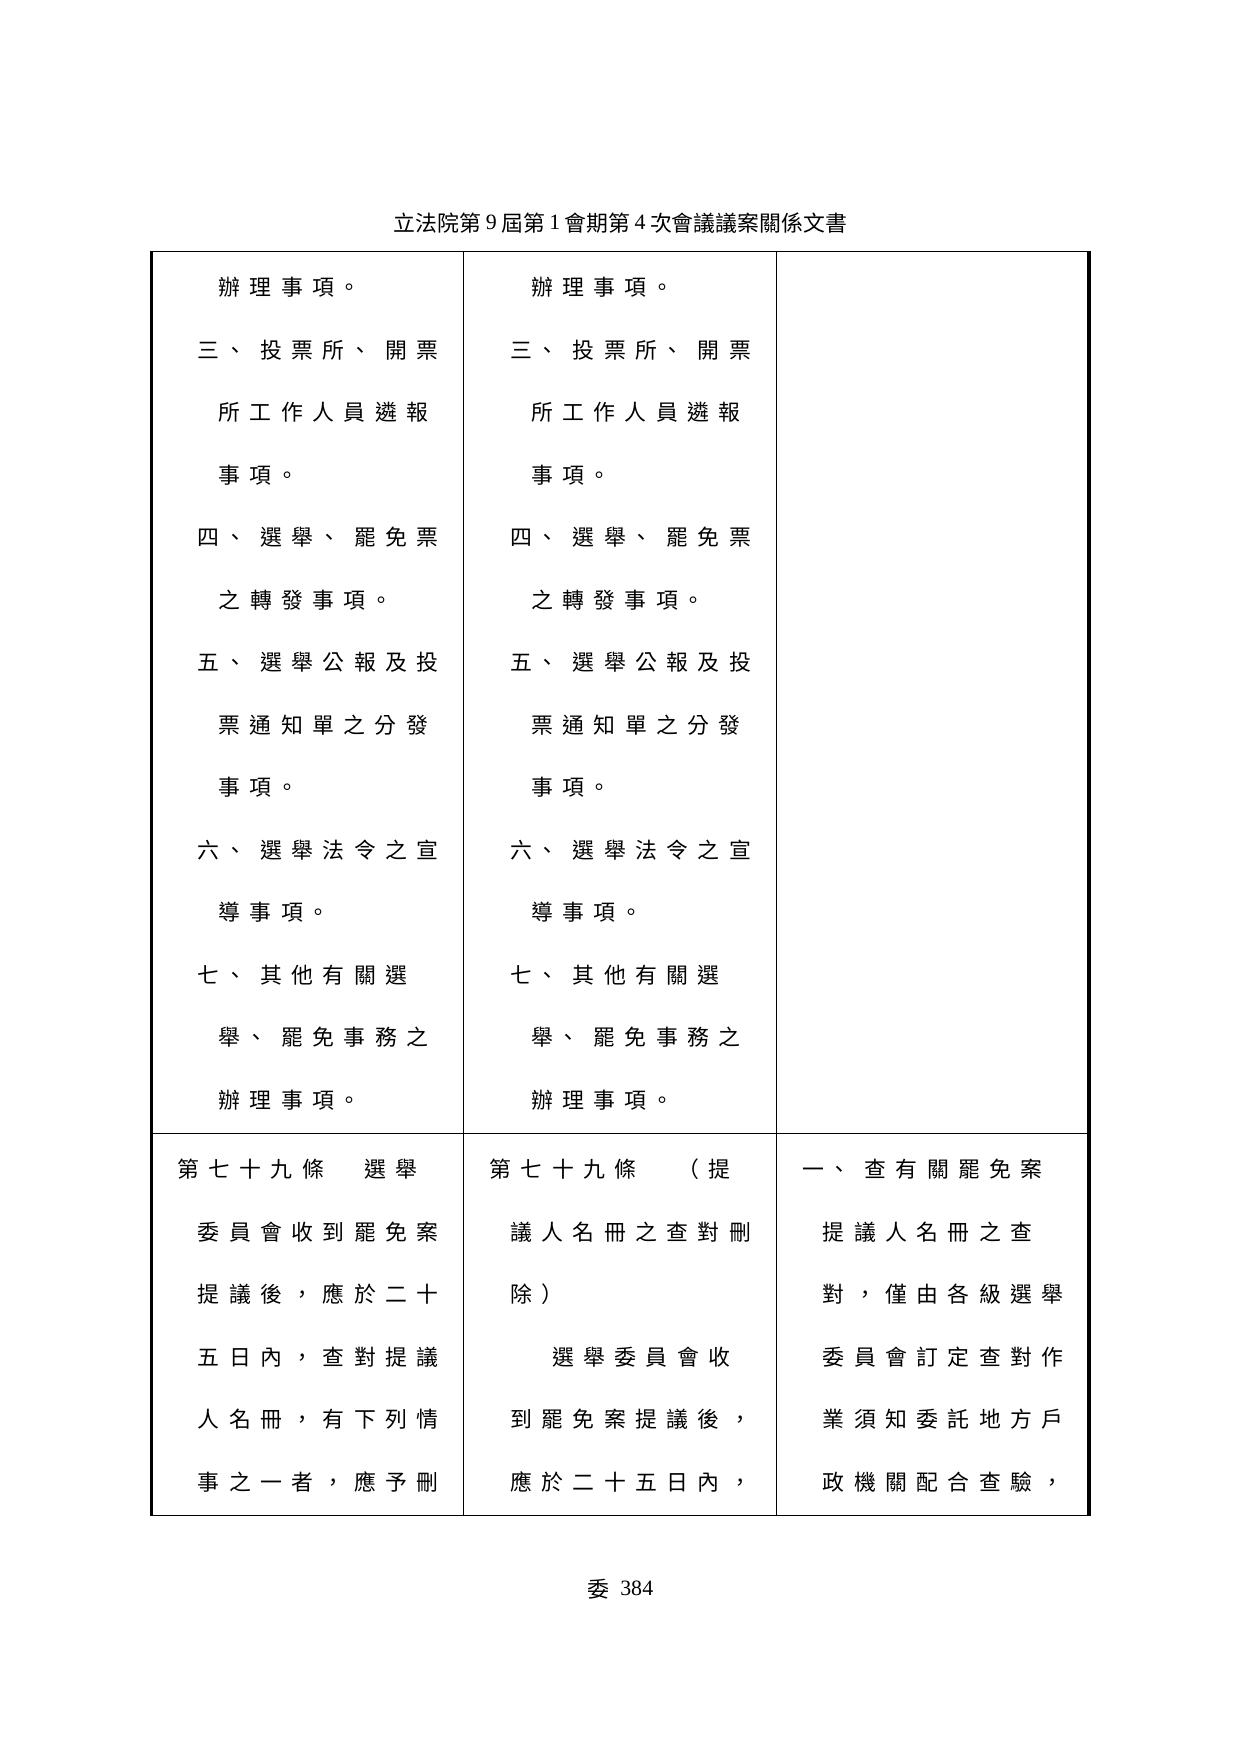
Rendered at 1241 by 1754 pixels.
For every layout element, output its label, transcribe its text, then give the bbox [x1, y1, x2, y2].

table_cell [777, 252, 1087, 1133]
table_cell 辦理事項。 三、投票所、開票所工作人員遴報事項。 四、選舉、罷免票之轉發事項。 五、選舉公報及投票通知單之分發事項。 六、選舉法令之宣導事項。 七、其他有關選舉、罷免事務之辦理事項。 [464, 252, 776, 1133]
table_cell 第七十九條 選舉委員會收到罷免案提議後，應於二十五日內，查對提議人名冊，有下列情事之一者，應予刪 [153, 1134, 463, 1514]
table_cell 辦理事項。 三、投票所、開票所工作人員遴報事項。 四、選舉、罷免票之轉發事項。 五、選舉公報及投票通知單之分發事項。 六、選舉法令之宣導事項。 七、其他有關選舉、罷免事務之辦理事項。 [153, 252, 463, 1133]
table_cell 第七十九條 （提議人名冊之查對刪除） 選舉委員會收到罷免案提議後，應於二十五日內， [464, 1134, 776, 1514]
table_cell 一、查有關罷免案提議人名冊之查對，僅由各級選舉委員會訂定查對作業須知委託地方戶政機關配合查驗， [777, 1134, 1087, 1514]
